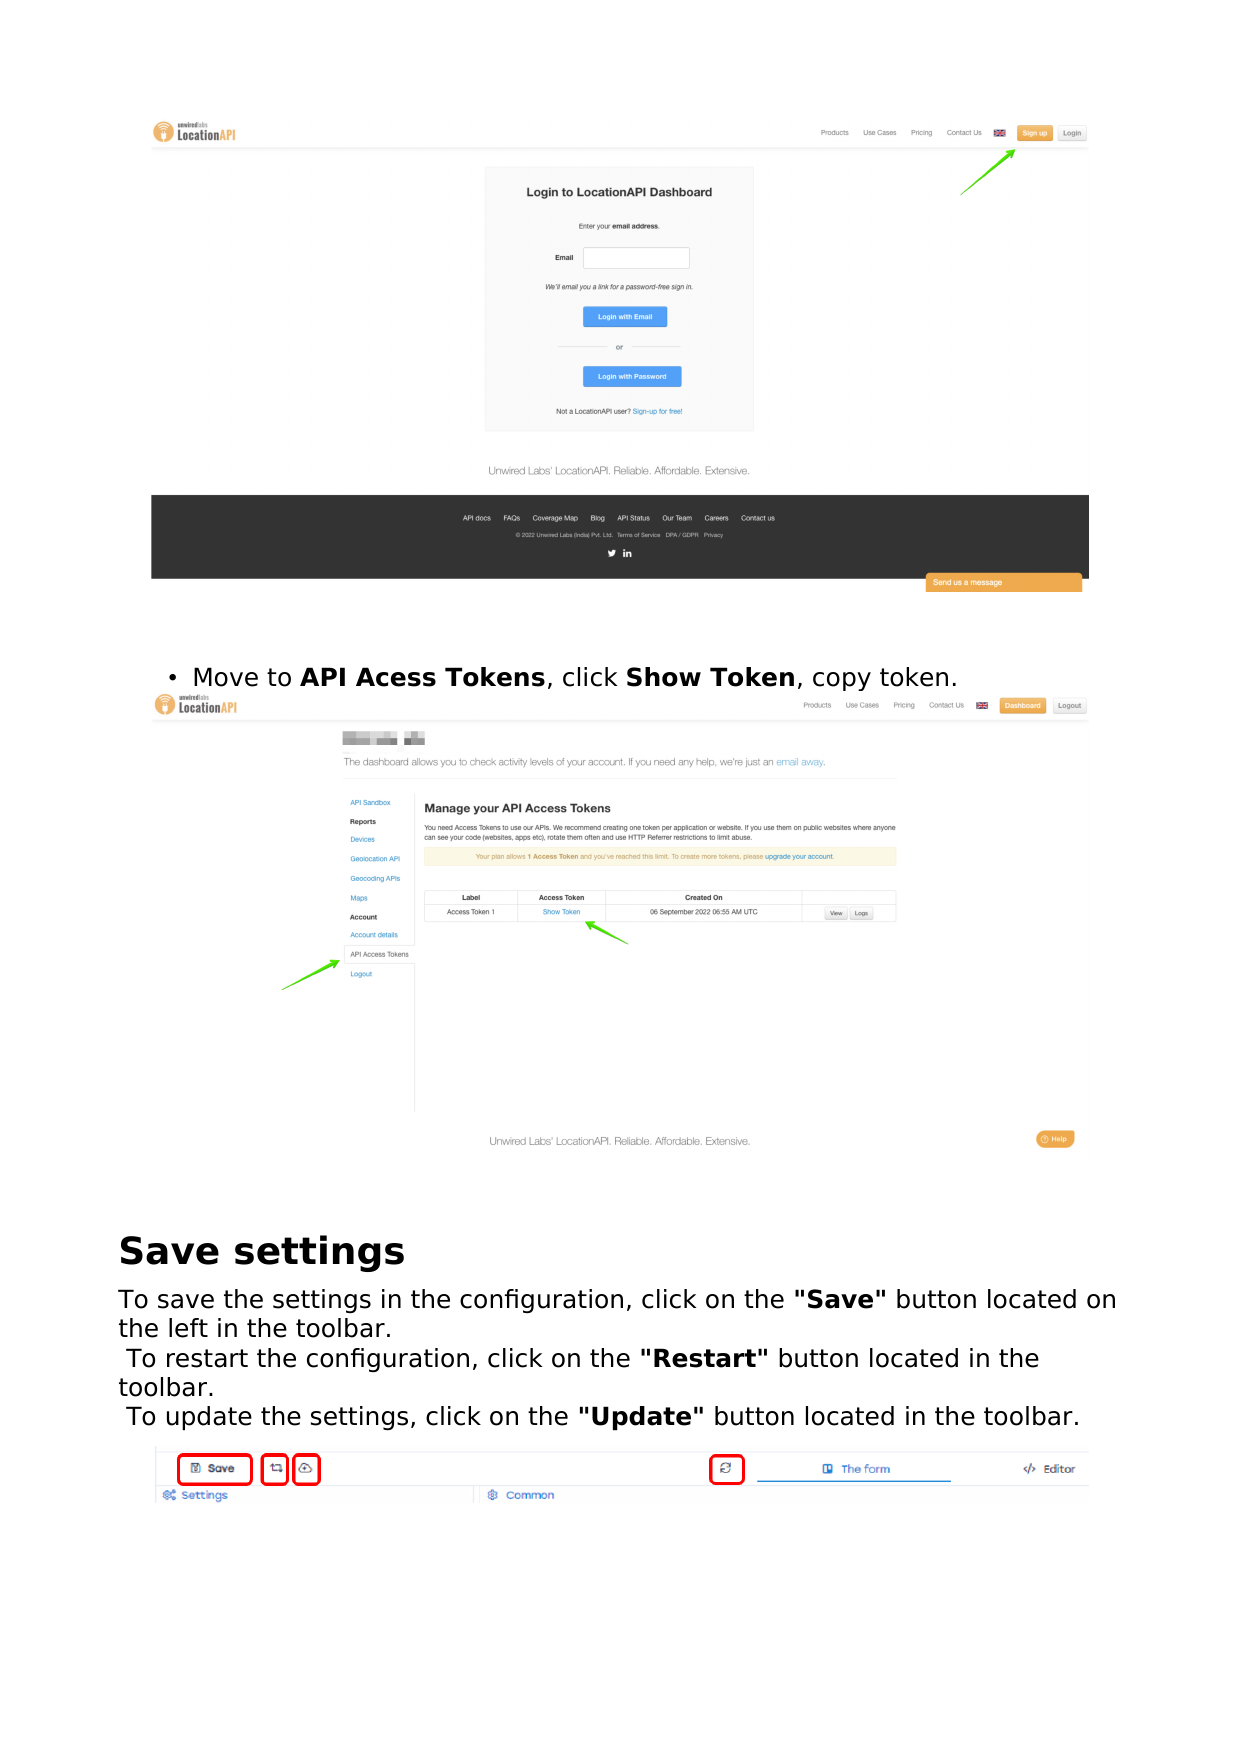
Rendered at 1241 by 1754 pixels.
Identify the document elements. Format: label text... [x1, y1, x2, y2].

list Move to API Acess Tokens, click Show Token, copy token. [177, 663, 1122, 692]
picture [151, 1443, 1089, 1507]
picture [151, 118, 1089, 592]
picture [151, 691, 1089, 1163]
text To save the settings in the configuration, click on the "Save" button located on the left in the toolbar. To restart the configuration, click on the "Restart" button located in the toolbar. To update the settings, click on the "Update" button located in the toolbar. [118, 1285, 1122, 1431]
subtitle Save settings [118, 1229, 1122, 1273]
